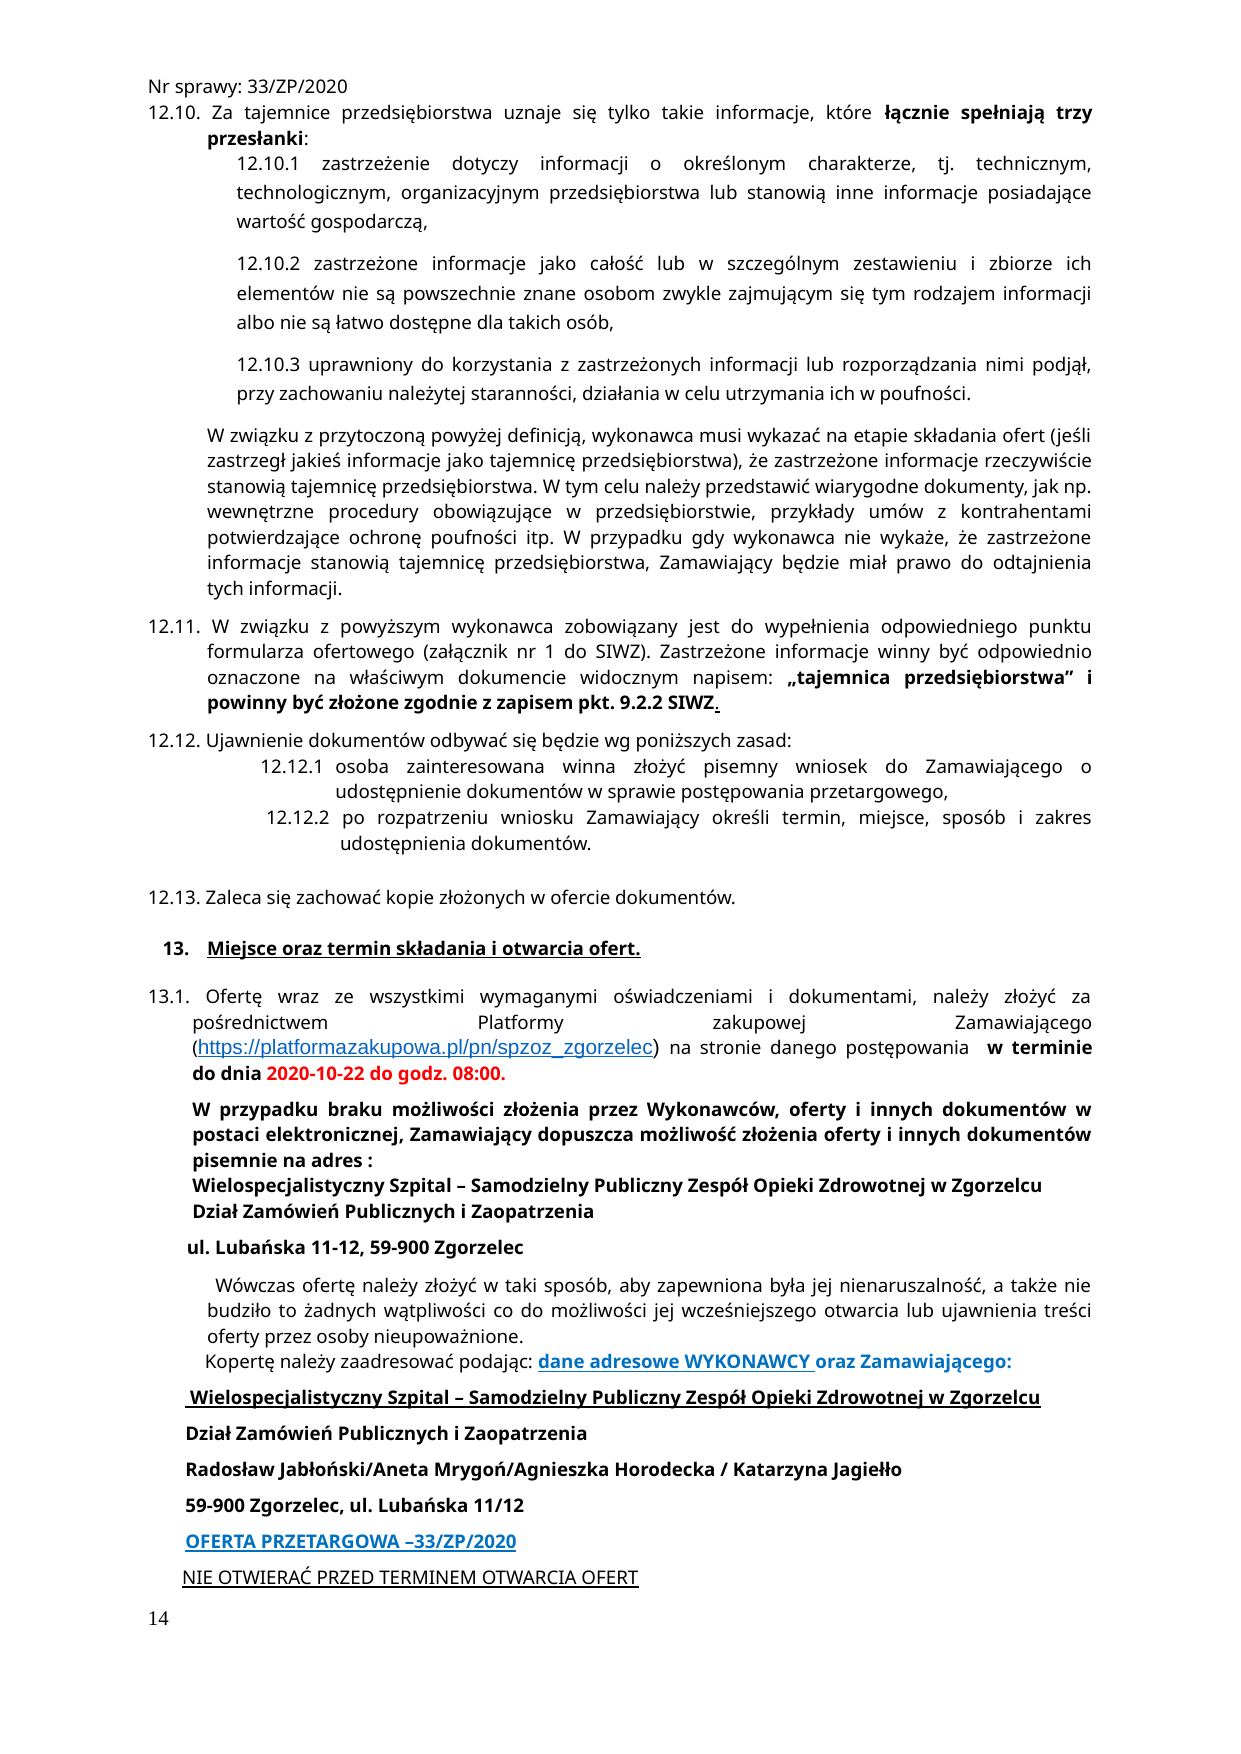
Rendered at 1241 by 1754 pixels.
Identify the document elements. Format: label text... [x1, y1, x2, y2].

text Kopertę należy zaadresować podając: dane adresowe WYKONAWCY oraz Zamawiającego: [185, 1349, 1093, 1374]
text 12.12.2 po rozpatrzeniu wniosku Zamawiający określi termin, miejsce, sposób i zakres udostępnienia dokumentów. [266, 804, 1093, 855]
list 12.13. Zaleca się zachować kopie złożonych w ofercie dokumentów. [148, 884, 1093, 909]
list osoba zainteresowana winna złożyć pisemny wniosek do Zamawiającego o udostępnienie dokumentów w sprawie postępowania przetargowego, [260, 753, 1093, 804]
text 13.1. Ofertę wraz ze wszystkimi wymaganymi oświadczeniami i dokumentami, należy złożyć za pośrednictwem Platformy zakupowej Zamawiającego (https://platformazakupowa.pl/pn/spzoz_zgorzelec) na stronie danego postępowania w terminie do dnia 2020-10-22 do godz. 08:00. [148, 984, 1093, 1086]
text Wówczas ofertę należy złożyć w taki sposób, aby zapewniona była jej nienaruszalność, a także nie budziło to żadnych wątpliwości co do możliwości jej wcześniejszego otwarcia lub ujawnienia treści oferty przez osoby nieupoważnione. [148, 1272, 1093, 1349]
text OFERTA PRZETARGOWA –33/ZP/2020 [185, 1528, 1093, 1554]
list Miejsce oraz termin składania i otwarcia ofert. [162, 935, 1093, 961]
text Dział Zamówień Publicznych i Zaopatrzenia [185, 1421, 1093, 1446]
list W związku z przytoczoną powyżej definicją, wykonawca musi wykazać na etapie składania ofert (jeśli zastrzegł jakieś informacje jako tajemnicę przedsiębiorstwa), że zastrzeżone informacje rzeczywiście stanowią tajemnicę przedsiębiorstwa. W tym celu należy przedstawić wiarygodne dokumenty, jak np. wewnętrzne procedury obowiązujące w przedsiębiorstwie, przykłady umów z kontrahentami potwierdzające ochronę poufności itp. W przypadku gdy wykonawca nie wykaże, że zastrzeżone informacje stanowią tajemnicę przedsiębiorstwa, Zamawiający będzie miał prawo do odtajnienia tych informacji. [148, 422, 1093, 601]
text 12.10.1 zastrzeżenie dotyczy informacji o określonym charakterze, tj. technicznym, technologicznym, organizacyjnym przedsiębiorstwa lub stanowią inne informacje posiadające wartość gospodarczą, [236, 150, 1093, 234]
text Radosław Jabłoński/Aneta Mrygoń/Agnieszka Horodecka / Katarzyna Jagiełło [185, 1457, 1093, 1482]
text 59-900 Zgorzelec, ul. Lubańska 11/12 [185, 1492, 1093, 1518]
list 12.10. Za tajemnice przedsiębiorstwa uznaje się tylko takie informacje, które łącznie spełniają trzy przesłanki: [148, 99, 1093, 150]
text ul. Lubańska 11-12, 59-900 Zgorzelec [148, 1234, 1093, 1260]
text NIE OTWIERAĆ PRZED TERMINEM OTWARCIA OFERT [148, 1564, 1093, 1590]
text Wielospecjalistyczny Szpital – Samodzielny Publiczny Zespół Opieki Zdrowotnej w Zgorzelcu [148, 1385, 1093, 1410]
list 12.11. W związku z powyższym wykonawca zobowiązany jest do wypełnienia odpowiedniego punktu formularza ofertowego (załącznik nr 1 do SIWZ). Zastrzeżone informacje winny być odpowiednio oznaczone na właściwym dokumencie widocznym napisem: „tajemnica przedsiębiorstwa” i powinny być złożone zgodnie z zapisem pkt. 9.2.2 SIWZ. [148, 613, 1093, 715]
text 12.10.2 zastrzeżone informacje jako całość lub w szczególnym zestawieniu i zbiorze ich elementów nie są powszechnie znane osobom zwykle zajmującym się tym rodzajem informacji albo nie są łatwo dostępne dla takich osób, [236, 251, 1093, 335]
text 12.12. Ujawnienie dokumentów odbywać się będzie wg poniższych zasad: [148, 728, 1093, 753]
list Wielospecjalistyczny Szpital – Samodzielny Publiczny Zespół Opieki Zdrowotnej w Zgorzelcu [148, 1173, 1093, 1198]
text 12.10.3 uprawniony do korzystania z zastrzeżonych informacji lub rozporządzania nimi podjął, przy zachowaniu należytej staranności, działania w celu utrzymania ich w poufności. [236, 351, 1093, 406]
list Dział Zamówień Publicznych i Zaopatrzenia [148, 1198, 1093, 1224]
text W przypadku braku możliwości złożenia przez Wykonawców, oferty i innych dokumentów w postaci elektronicznej, Zamawiający dopuszcza możliwość złożenia oferty i innych dokumentów pisemnie na adres : [148, 1096, 1093, 1173]
